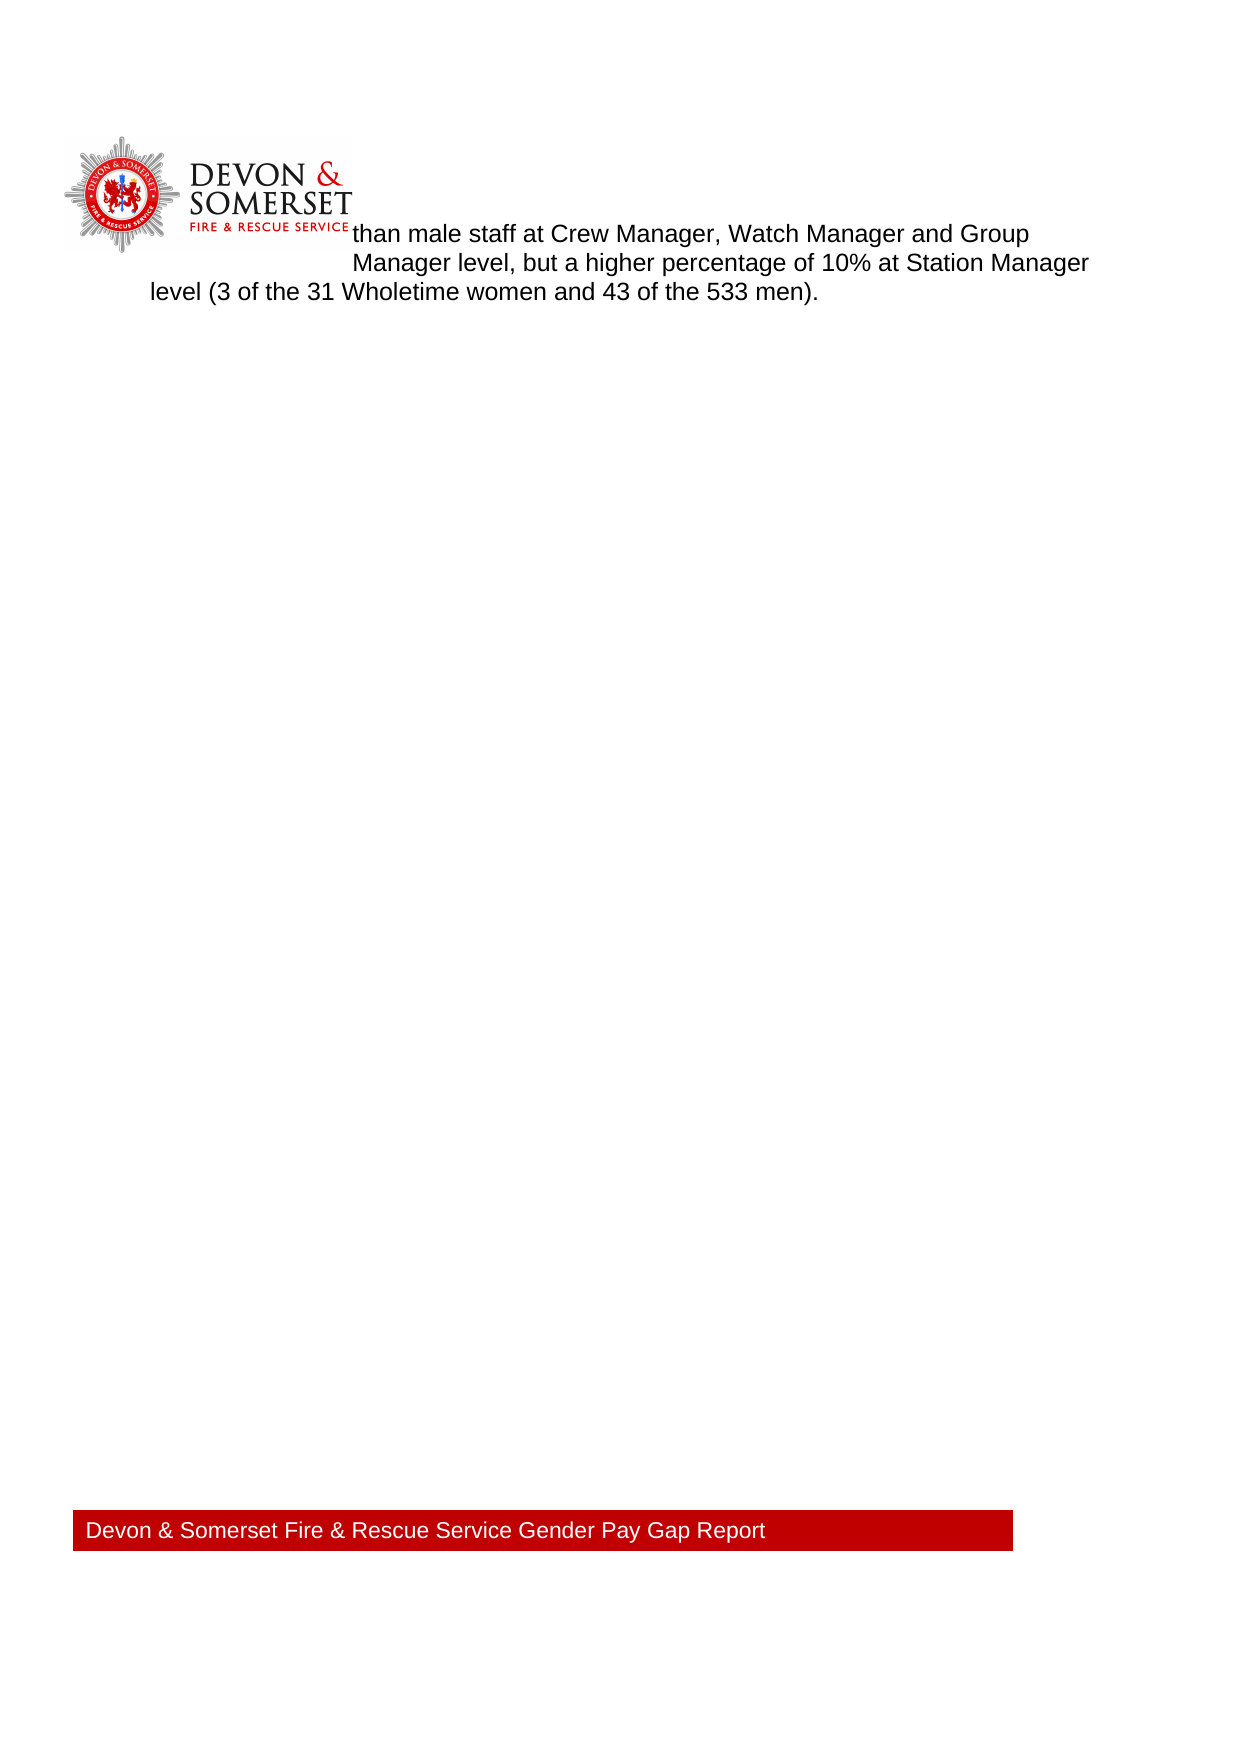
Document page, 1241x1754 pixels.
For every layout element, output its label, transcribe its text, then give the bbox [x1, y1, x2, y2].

text than male staff at Crew Manager, Watch Manager and Group Manager level, but a higher percentage of 10% at Station Manager level (3 of the 31 Wholetime women and 43 of the 533 men). [150, 219, 1090, 305]
